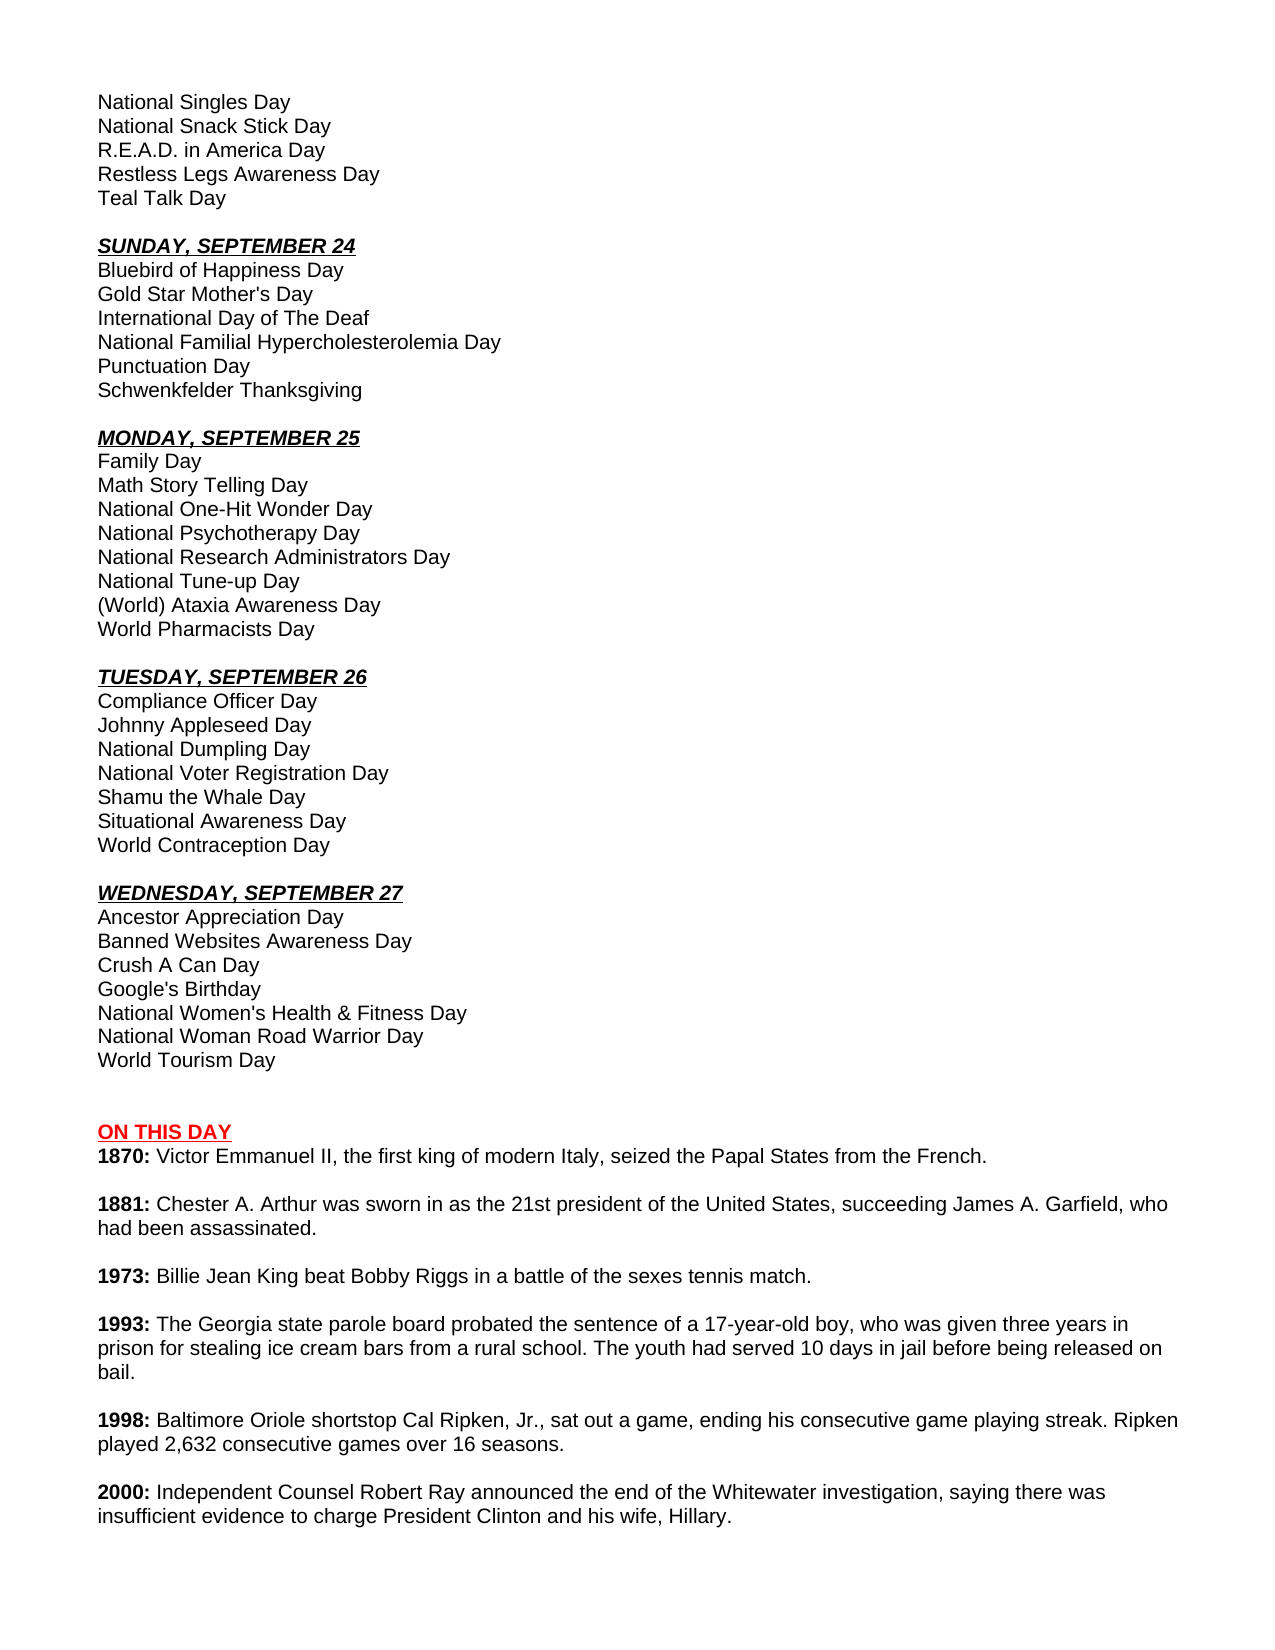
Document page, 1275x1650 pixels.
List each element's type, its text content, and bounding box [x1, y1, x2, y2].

text WEDNESDAY, SEPTEMBER 27 [97, 881, 1185, 904]
text ON THIS DAY [97, 1120, 1185, 1144]
text 1881: Chester A. Arthur was sworn in as the 21st president of the United States, succeeding James A. Garfield, who had been assassinated. [97, 1192, 1185, 1240]
text Family Day Math Story Telling Day National One-Hit Wonder Day National Psychotherapy Day National Research Administrators Day National Tune-up Day (World) Ataxia Awareness Day World Pharmacists Day [97, 449, 1185, 641]
text 1993: The Georgia state parole board probated the sentence of a 17-year-old boy, who was given three years in prison for stealing ice cream bars from a rural school. The youth had served 10 days in jail before being released on bail. [97, 1312, 1185, 1384]
text National Singles Day National Snack Stick Day R.E.A.D. in America Day Restless Legs Awareness Day Teal Talk Day [97, 90, 1185, 210]
text TUESDAY, SEPTEMBER 26 [97, 665, 1185, 689]
text Ancestor Appreciation Day Banned Websites Awareness Day Crush A Can Day Google's Birthday National Women's Health & Fitness Day National Woman Road Warrior Day World Tourism Day [97, 904, 1185, 1072]
text 1870: Victor Emmanuel II, the first king of modern Italy, seized the Papal States from the French. [97, 1144, 1185, 1168]
text 1998: Baltimore Oriole shortstop Cal Ripken, Jr., sat out a game, ending his consecutive game playing streak. Ripken played 2,632 consecutive games over 16 seasons. [97, 1408, 1185, 1456]
text 2000: Independent Counsel Robert Ray announced the end of the Whitewater investigation, saying there was insufficient evidence to charge President Clinton and his wife, Hillary. [97, 1479, 1185, 1527]
text MONDAY, SEPTEMBER 25 [97, 425, 1185, 449]
text Bluebird of Happiness Day Gold Star Mother's Day International Day of The Deaf National Familial Hypercholesterolemia Day Punctuation Day Schwenkfelder Thanksgiving [97, 258, 1185, 401]
text Compliance Officer Day Johnny Appleseed Day National Dumpling Day National Voter Registration Day Shamu the Whale Day Situational Awareness Day World Contraception Day [97, 689, 1185, 857]
text SUNDAY, SEPTEMBER 24 [97, 234, 1185, 258]
text 1973: Billie Jean King beat Bobby Riggs in a battle of the sexes tennis match. [97, 1264, 1185, 1288]
